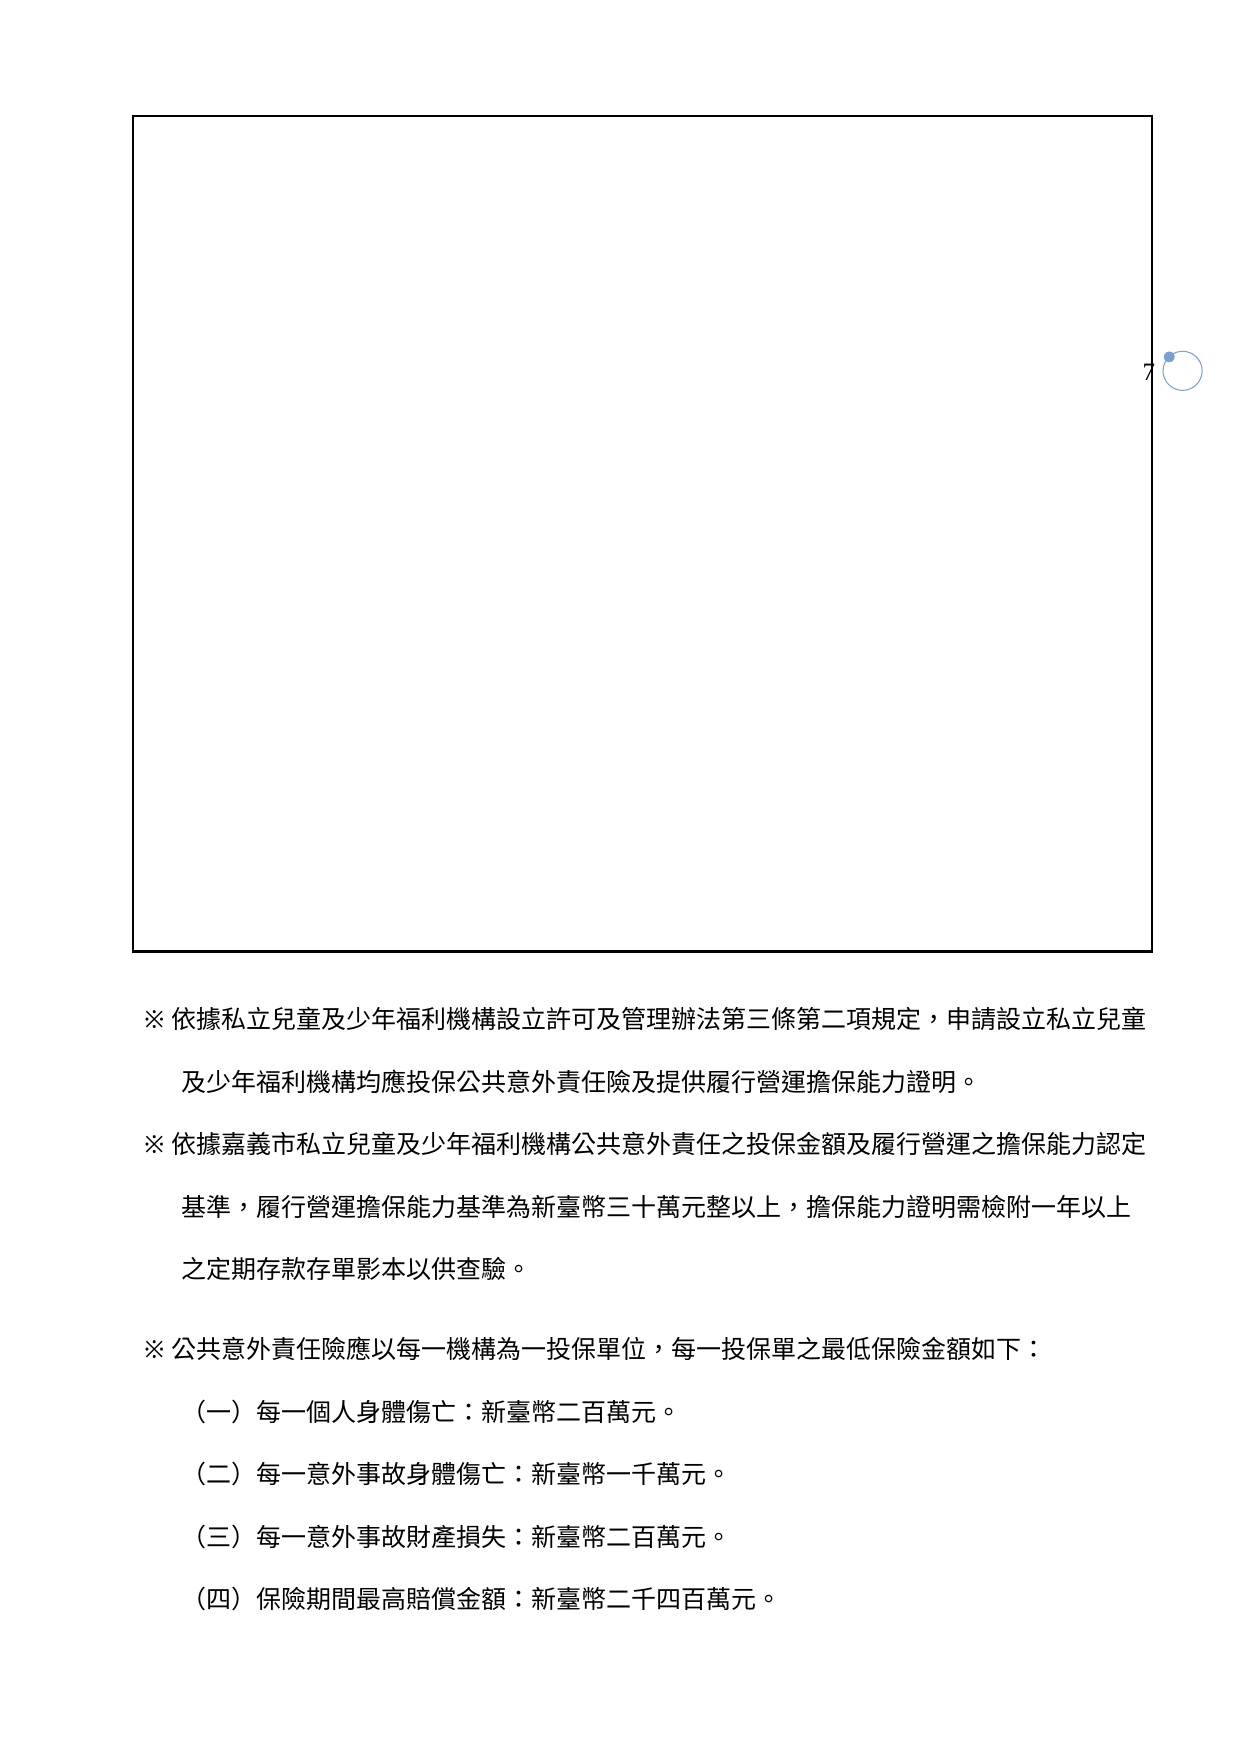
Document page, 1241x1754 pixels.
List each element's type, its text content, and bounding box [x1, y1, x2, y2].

text （四）保險期間最高賠償金額：新臺幣二千四百萬元。 [181, 1556, 1152, 1619]
table_header 黏 貼 處 （ 請 浮 貼 ） [134, 117, 1151, 950]
text （二）每一意外事故身體傷亡：新臺幣一千萬元。 [181, 1431, 1152, 1494]
text ※ 依據嘉義市私立兒童及少年福利機構公共意外責任之投保金額及履行營運之擔保能力認定基準，履行營運擔保能力基準為新臺幣三十萬元整以上，擔保能力證明需檢附一年以上之定期存款存單影本以供查驗。 [144, 1101, 1152, 1288]
text ※ 依據私立兒童及少年福利機構設立許可及管理辦法第三條第二項規定，申請設立私立兒童及少年福利機構均應投保公共意外責任險及提供履行營運擔保能力證明。 [144, 976, 1152, 1101]
text ※ 公共意外責任險應以每一機構為一投保單位，每一投保單之最低保險金額如下： [144, 1306, 1152, 1369]
text （一）每一個人身體傷亡：新臺幣二百萬元。 [181, 1369, 1152, 1431]
text （三）每一意外事故財產損失：新臺幣二百萬元。 [181, 1494, 1152, 1556]
